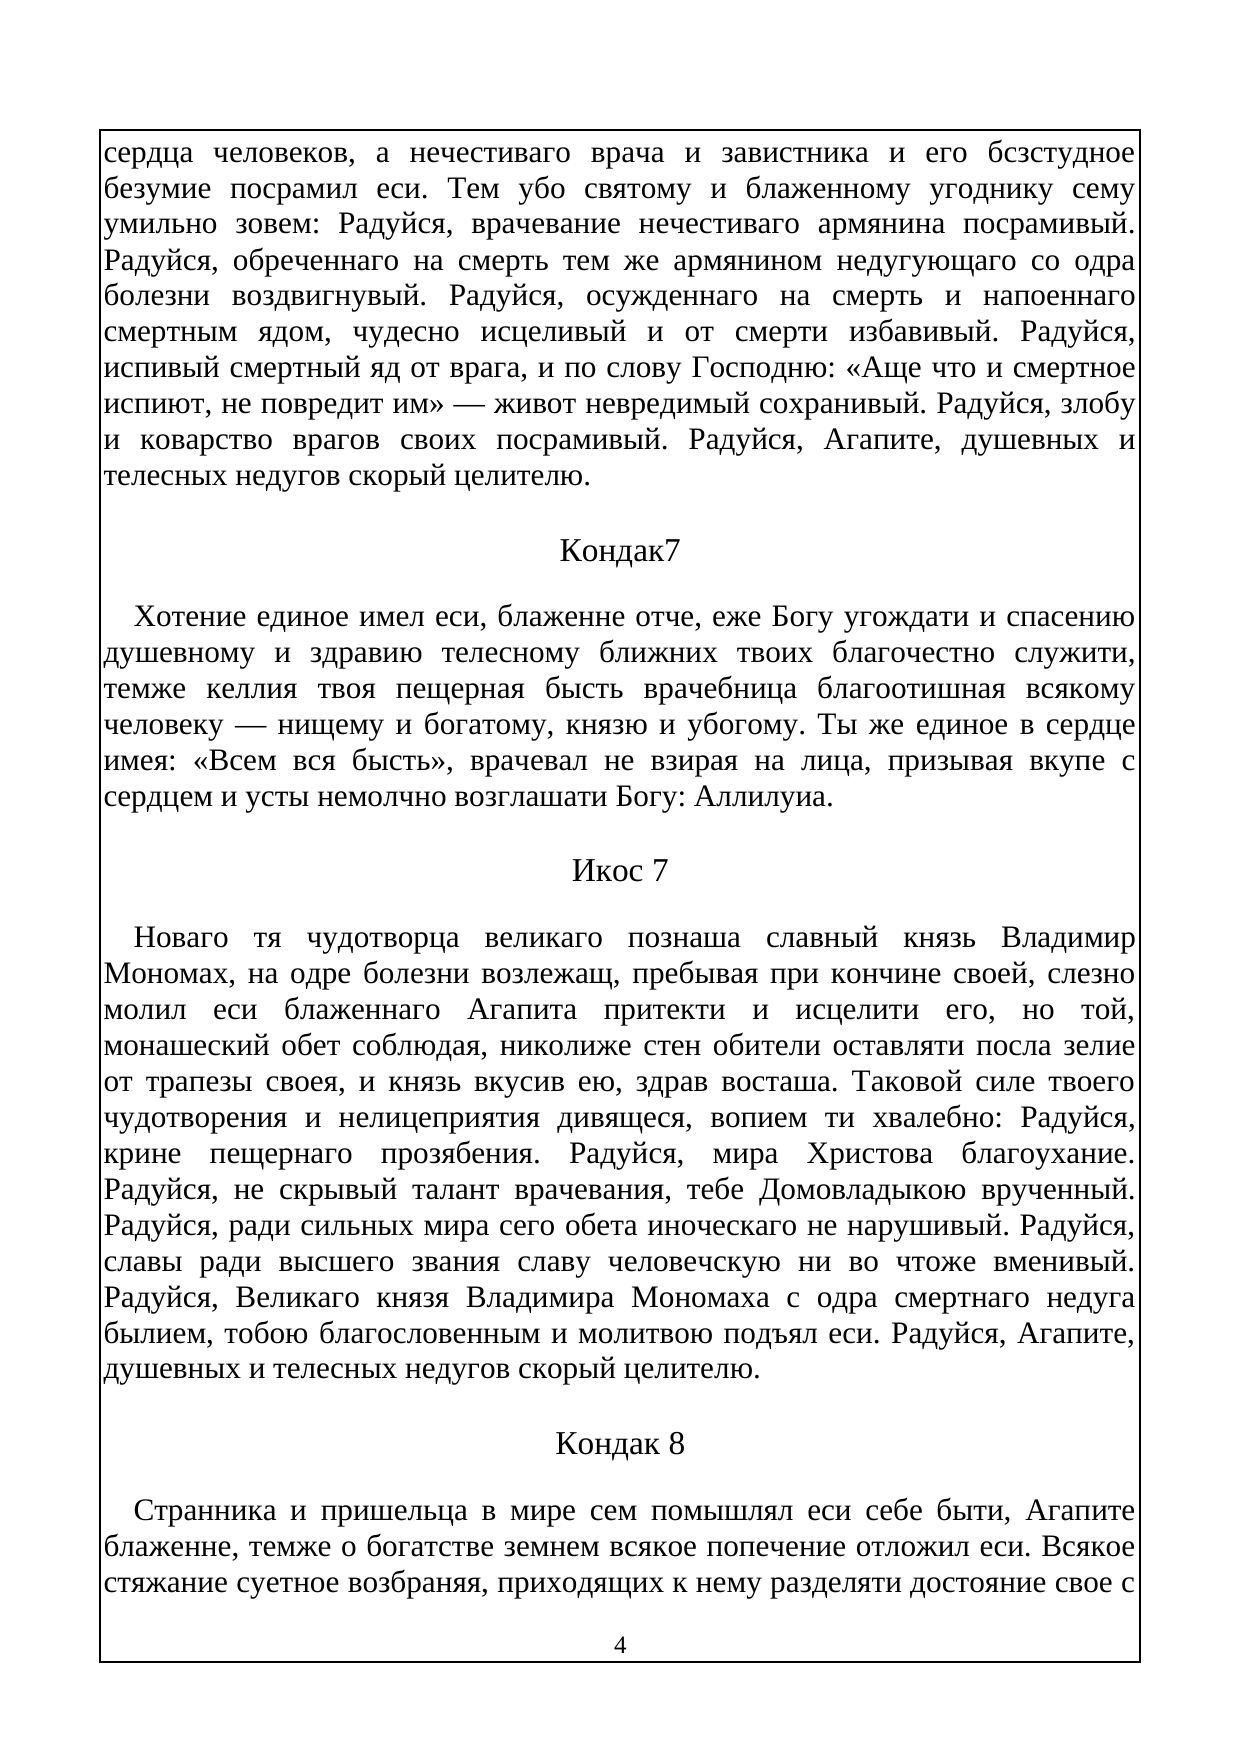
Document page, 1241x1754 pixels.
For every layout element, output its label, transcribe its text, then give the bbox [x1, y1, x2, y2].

subtitle Кондак7 [103, 530, 1137, 568]
subtitle Икос 7 [103, 851, 1137, 889]
text Новаго тя чудотворца великаго познаша славный князь Владимир Мономах, на одре болезни возлежащ, пребывая при кончине своей, слезно молил еси блаженнаго Агапита притекти и исцелити его, но той, монашеский обет соблюдая, николиже стен обители оставляти посла зелие от трапезы своея, и князь вкусив ею, здрав восташа. Таковой силе твоего чудотворения и нелицеприятия дивящеся, вопием ти хвалебно: Радуйся, крине пещернаго прозябения. Радуйся, мира Христова благоухание. Радуйся, не скрывый талант врачевания, тебе Домовладыкою врученный. Радуйся, ради сильных мира сего обета иноческаго не нарушивый. Радуйся, славы ради высшего звания славу человечскую ни во чтоже вменивый. Радуйся, Великаго князя Владимира Мономаха с одра смертнаго недуга былием, тобою благословенным и молитвою подъял еси. Радуйся, Агапите, душевных и телесных недугов скорый целителю. [103, 918, 1137, 1386]
subtitle Кондак 8 [103, 1423, 1137, 1462]
text Хотение единое имел еси, блаженне отче, еже Богу угождати и спасению душевному и здравию телесному ближних твоих благочестно служити, темже келлия твоя пещерная бысть врачебница благоотишная всякому человеку — нищему и богатому, князю и убогому. Ты же единое в сердце имея: «Всем вся бысть», врачевал не взирая на лица, призывая вкупе с сердцем и усты немолчно возглашати Богу: Аллилуиа. [103, 598, 1137, 813]
text Странника и пришельца в мире сем помышлял еси себе быти, Агапите блаженне, темже о богатстве земнем всякое попечение отложил еси. Всякое стяжание суетное возбраняя, приходящих к нему разделяти достояние свое с [103, 1491, 1137, 1599]
text сердца человеков, а нечестиваго врача и завистника и его бсзстудное безумие посрамил еси. Тем убо святому и блаженному угоднику сему умильно зовем: Радуйся, врачевание нечестиваго армянина посрамивый. Радуйся, обреченнаго на смерть тем же армянином недугующаго со одра болезни воздвигнувый. Радуйся, осужденнаго на смерть и напоеннаго смертным ядом, чудесно исцеливый и от смерти избавивый. Радуйся, испивый смертный яд от врага, и по слову Господню: «Аще что и смертное испиют, не повредит им» — живот невредимый сохранивый. Радуйся, злобу и коварство врагов своих посрамивый. Радуйся, Агапите, душевных и телесных недугов скорый целителю. [103, 133, 1137, 492]
